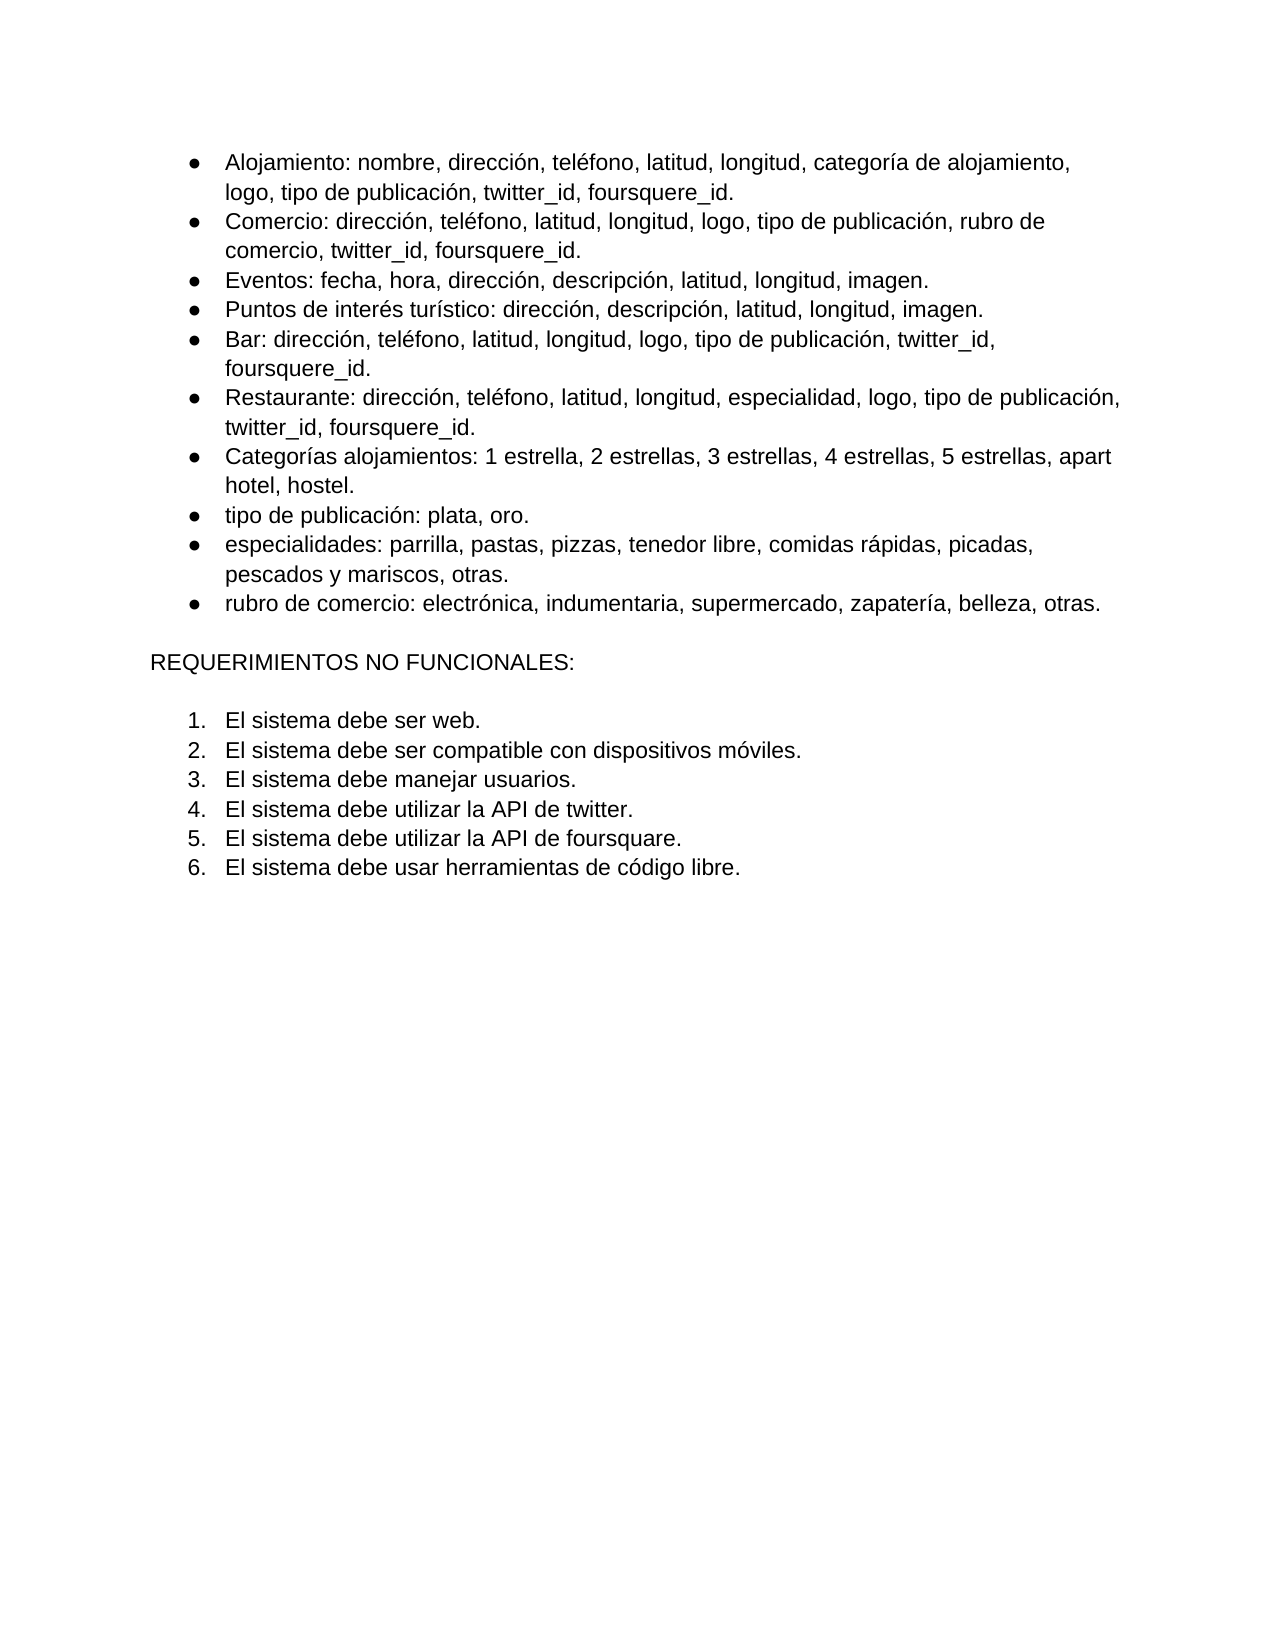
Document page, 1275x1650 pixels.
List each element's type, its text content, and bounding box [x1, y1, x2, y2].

list El sistema debe ser web. [187, 708, 1125, 734]
list El sistema debe manejar usuarios. [187, 767, 1125, 792]
list Bar: dirección, teléfono, latitud, longitud, logo, tipo de publicación, twitter_id, foursquere_id. [187, 326, 1125, 381]
list El sistema debe utilizar la API de twitter. [187, 796, 1125, 822]
list especialidades: parrilla, pastas, pizzas, tenedor libre, comidas rápidas, picadas, pescados y mariscos, otras. [187, 532, 1125, 587]
list Restaurante: dirección, teléfono, latitud, longitud, especialidad, logo, tipo de publicación, twitter_id, foursquere_id. [187, 385, 1125, 440]
list Puntos de interés turístico: dirección, descripción, latitud, longitud, imagen. [187, 297, 1125, 322]
list Alojamiento: nombre, dirección, teléfono, latitud, longitud, categoría de alojamiento, logo, tipo de publicación, twitter_id, foursquere_id. [187, 150, 1125, 205]
list Categorías alojamientos: 1 estrella, 2 estrellas, 3 estrellas, 4 estrellas, 5 estrellas, apart hotel, hostel. [187, 444, 1125, 499]
list Comercio: dirección, teléfono, latitud, longitud, logo, tipo de publicación, rubro de comercio, twitter_id, foursquere_id. [187, 209, 1125, 264]
list Eventos: fecha, hora, dirección, descripción, latitud, longitud, imagen. [187, 267, 1125, 293]
list rubro de comercio: electrónica, indumentaria, supermercado, zapatería, belleza, otras. [187, 591, 1125, 616]
text REQUERIMIENTOS NO FUNCIONALES: [150, 649, 1125, 675]
list El sistema debe usar herramientas de código libre. [187, 855, 1125, 881]
list tipo de publicación: plata, oro. [187, 502, 1125, 528]
list El sistema debe utilizar la API de foursquare. [187, 826, 1125, 851]
list El sistema debe ser compatible con dispositivos móviles. [187, 737, 1125, 763]
